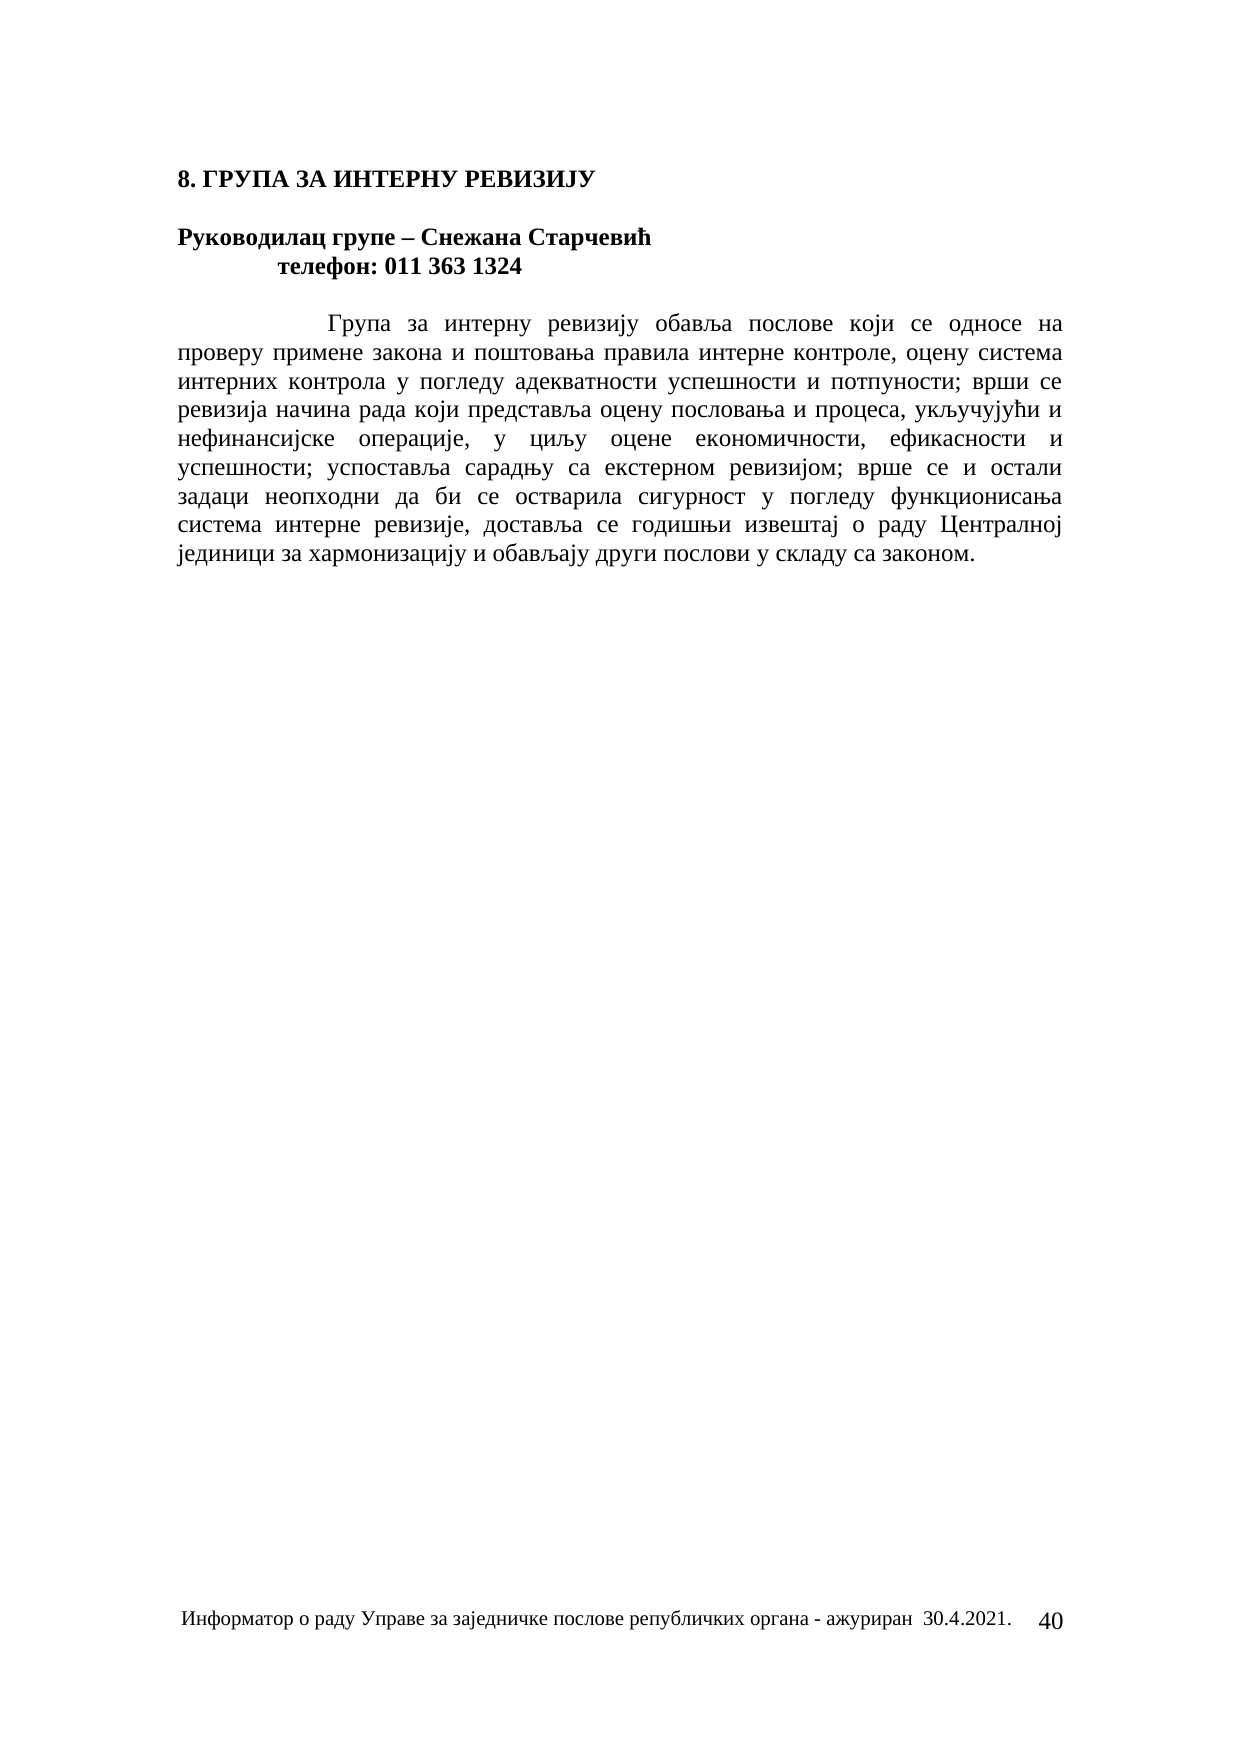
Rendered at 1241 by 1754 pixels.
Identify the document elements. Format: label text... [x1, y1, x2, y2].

text Група за интерну ревизију обавља послове који се односе на проверу примене закона и поштовања правила интерне контроле, оцену система интерних контрола у погледу адекватности успешности и потпуности; врши се ревизија начина рада који представља оцену пословања и процеса, укључујући и нефинансијске операције, у циљу оцене економичности, ефикасности и успешности; успоставља сарадњу са екстерном ревизијом; врше се и остали задаци неопходни да би се остварила сигурност у погледу функционисања система интерне ревизије, доставља се годишњи извештај о раду Централној јединици за хармонизацију и обављају други послови у складу са законом. [177, 308, 1063, 567]
text телефон: 011 363 1324 [177, 251, 1063, 279]
text Руководилац групе – Снежана Старчевић [177, 222, 1063, 251]
text 8. ГРУПА ЗА ИНТЕРНУ РЕВИЗИЈУ [177, 164, 1063, 193]
